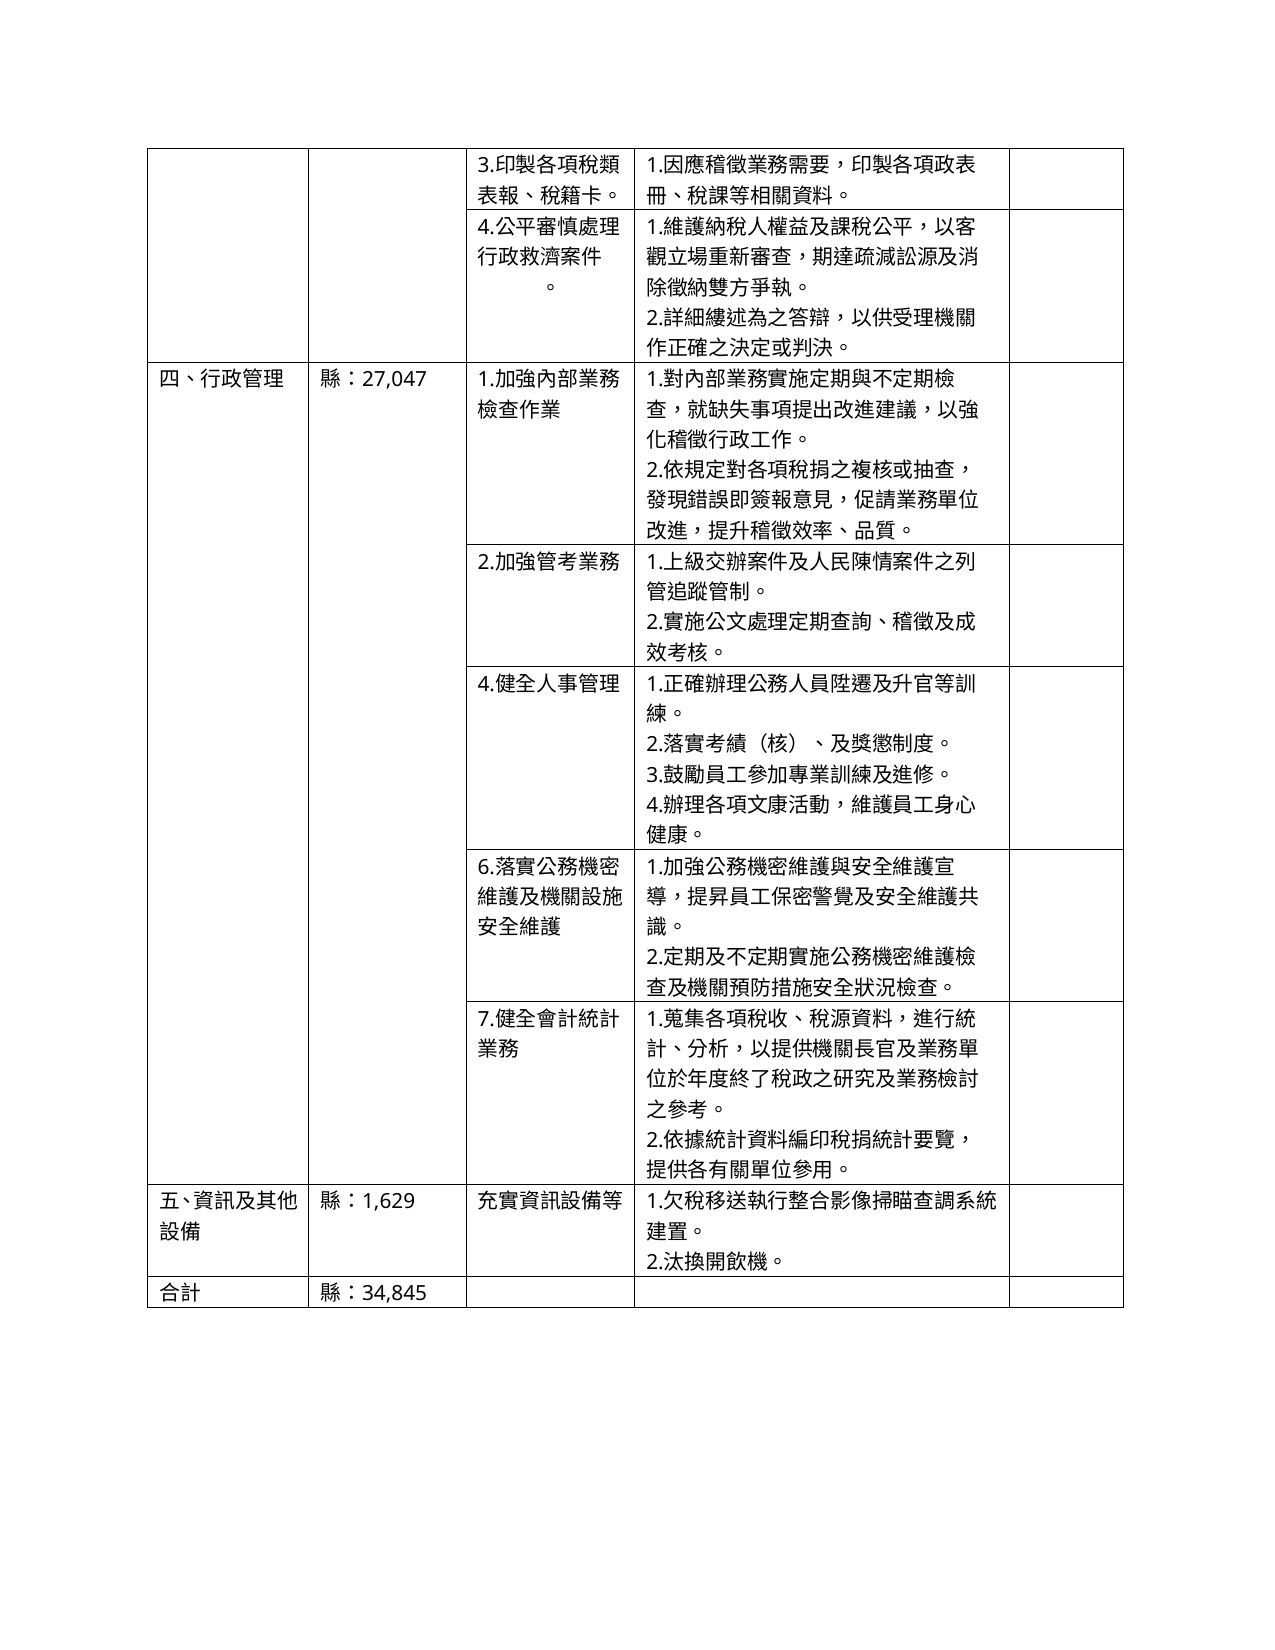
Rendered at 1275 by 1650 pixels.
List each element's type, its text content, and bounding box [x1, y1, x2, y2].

table_cell [1010, 363, 1123, 544]
table_cell 7.健全會計統計業務 [467, 1002, 634, 1184]
table_cell [309, 149, 466, 362]
table_cell [635, 1277, 1009, 1307]
table_cell 1.欠稅移送執行整合影像掃瞄查調系統建置。 2.汰換開飲機。 [635, 1185, 1009, 1276]
table_cell [1010, 210, 1123, 362]
table_cell 1.加強公務機密維護與安全維護宣 導，提昇員工保密警覺及安全維護共 識。 2.定期及不定期實施公務機密維護檢 查及機關預防措施安全狀況檢查。 [635, 850, 1009, 1001]
table_cell [467, 1277, 634, 1307]
table_cell 五、資訊及其他設備 [148, 1185, 308, 1276]
table_cell [1010, 1185, 1123, 1276]
table_cell 縣：1,629 [309, 1185, 466, 1276]
table_cell [1010, 149, 1123, 209]
table_cell 充實資訊設備等 [467, 1185, 634, 1276]
table_cell 6.落實公務機密維護及機關設施安全維護 [467, 850, 634, 1001]
table_cell 1.對內部業務實施定期與不定期檢 查，就缺失事項提出改進建議，以強 化稽徵行政工作。 2.依規定對各項稅捐之複核或抽查， 發現錯誤即簽報意見，促請業務單位 改進，提升稽徵效率、品質。 [635, 363, 1009, 544]
table_cell 1.因應稽徵業務需要，印製各項政表 冊、稅課等相關資料。 [635, 149, 1009, 209]
table_cell 縣：27,047 [309, 363, 466, 1184]
table_cell 1.蒐集各項稅收、稅源資料，進行統 計、分析，以提供機關長官及業務單 位於年度終了稅政之研究及業務檢討 之參考。 2.依據統計資料編印稅捐統計要覽， 提供各有關單位參用。 [635, 1002, 1009, 1184]
table_cell 四、行政管理 [148, 363, 308, 1184]
table_cell 4.健全人事管理 [467, 667, 634, 849]
table_cell 縣：34,845 [309, 1277, 466, 1307]
table_cell [1010, 850, 1123, 1001]
table_cell 1.加強內部業務檢查作業 [467, 363, 634, 544]
table_cell [1010, 1277, 1123, 1307]
table_cell 3.印製各項稅類 表報、稅籍卡。 [467, 149, 634, 209]
table_cell 合計 [148, 1277, 308, 1307]
table_cell 1.正確辦理公務人員陞遷及升官等訓 練。 2.落實考績（核）、及獎懲制度。 3.鼓勵員工參加專業訓練及進修。 4.辦理各項文康活動，維護員工身心 健康。 [635, 667, 1009, 849]
table_cell [1010, 1002, 1123, 1184]
table_cell 1.上級交辦案件及人民陳情案件之列 管追蹤管制。 2.實施公文處理定期查詢、稽徵及成 效考核。 [635, 545, 1009, 666]
table_cell 2.加強管考業務 [467, 545, 634, 666]
table_cell [1010, 667, 1123, 849]
table_cell 4.公平審慎處理 行政救濟案件 。 [467, 210, 634, 362]
table_cell [1010, 545, 1123, 666]
table_cell 1.維護納稅人權益及課稅公平，以客 觀立場重新審查，期達疏減訟源及消 除徵納雙方爭執。 2.詳細縷述為之答辯，以供受理機關 作正確之決定或判決。 [635, 210, 1009, 362]
table_cell [148, 149, 308, 362]
